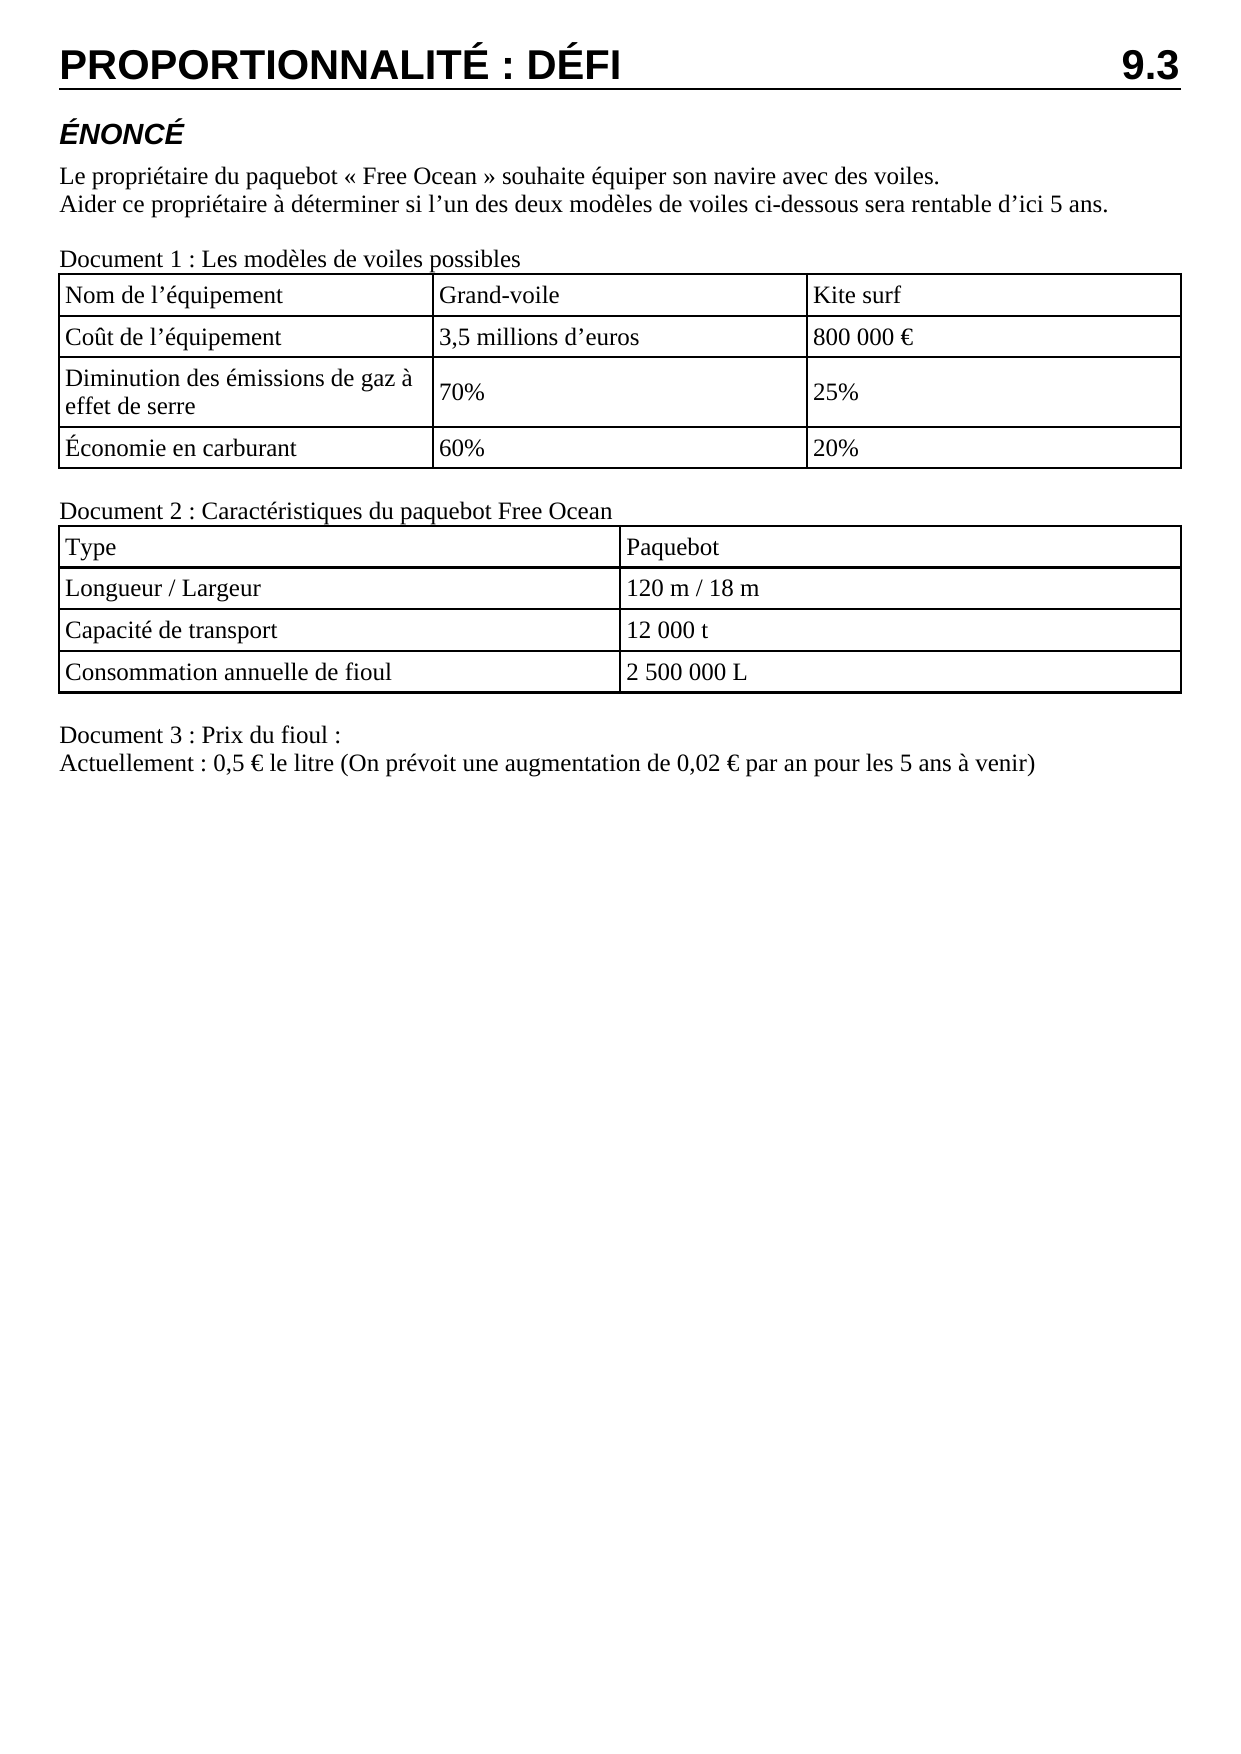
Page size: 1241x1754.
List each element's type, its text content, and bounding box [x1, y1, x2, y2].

table_cell Capacité de transport [60, 610, 619, 650]
text Document 2 : Caractéristiques du paquebot Free Ocean [59, 497, 1181, 525]
table_cell Économie en carburant [60, 428, 432, 467]
text Document 3 : Prix du fioul : [59, 721, 1181, 749]
text Actuellement : 0,5 € le litre (On prévoit une augmentation de 0,02 € par an pour les 5 ans à venir) [59, 749, 1181, 777]
table_cell Coût de l’équipement [60, 317, 432, 356]
table_cell Consommation annuelle de fioul [60, 652, 619, 691]
table_header Nom de l’équipement [60, 275, 432, 314]
table_cell 2 500 000 L [621, 652, 1180, 691]
text Le propriétaire du paquebot « Free Ocean » souhaite équiper son navire avec des voiles. [59, 162, 1181, 190]
text Énoncé [59, 118, 1181, 150]
table_header Type [60, 527, 619, 566]
table_cell 120 m / 18 m [621, 569, 1180, 608]
table_cell Diminution des émissions de gaz à effet de serre [60, 358, 432, 426]
table_header Paquebot [621, 527, 1180, 566]
table_cell 60% [434, 428, 806, 467]
table_cell 70% [434, 358, 806, 426]
table_cell 12 000 t [621, 610, 1180, 650]
table_cell 20% [808, 428, 1180, 467]
table_cell 3,5 millions d’euros [434, 317, 806, 356]
table_header Kite surf [808, 275, 1180, 314]
table_cell 25% [808, 358, 1180, 426]
text Aider ce propriétaire à déterminer si l’un des deux modèles de voiles ci-dessous sera rentable d’ici 5 ans. [59, 190, 1181, 217]
text Proportionnalité : Défi 9.3 [59, 41, 1181, 88]
table_header Grand-voile [434, 275, 806, 314]
table_cell 800 000 € [808, 317, 1180, 356]
table_cell Longueur / Largeur [60, 569, 619, 608]
text Document 1 : Les modèles de voiles possibles [59, 245, 1181, 273]
